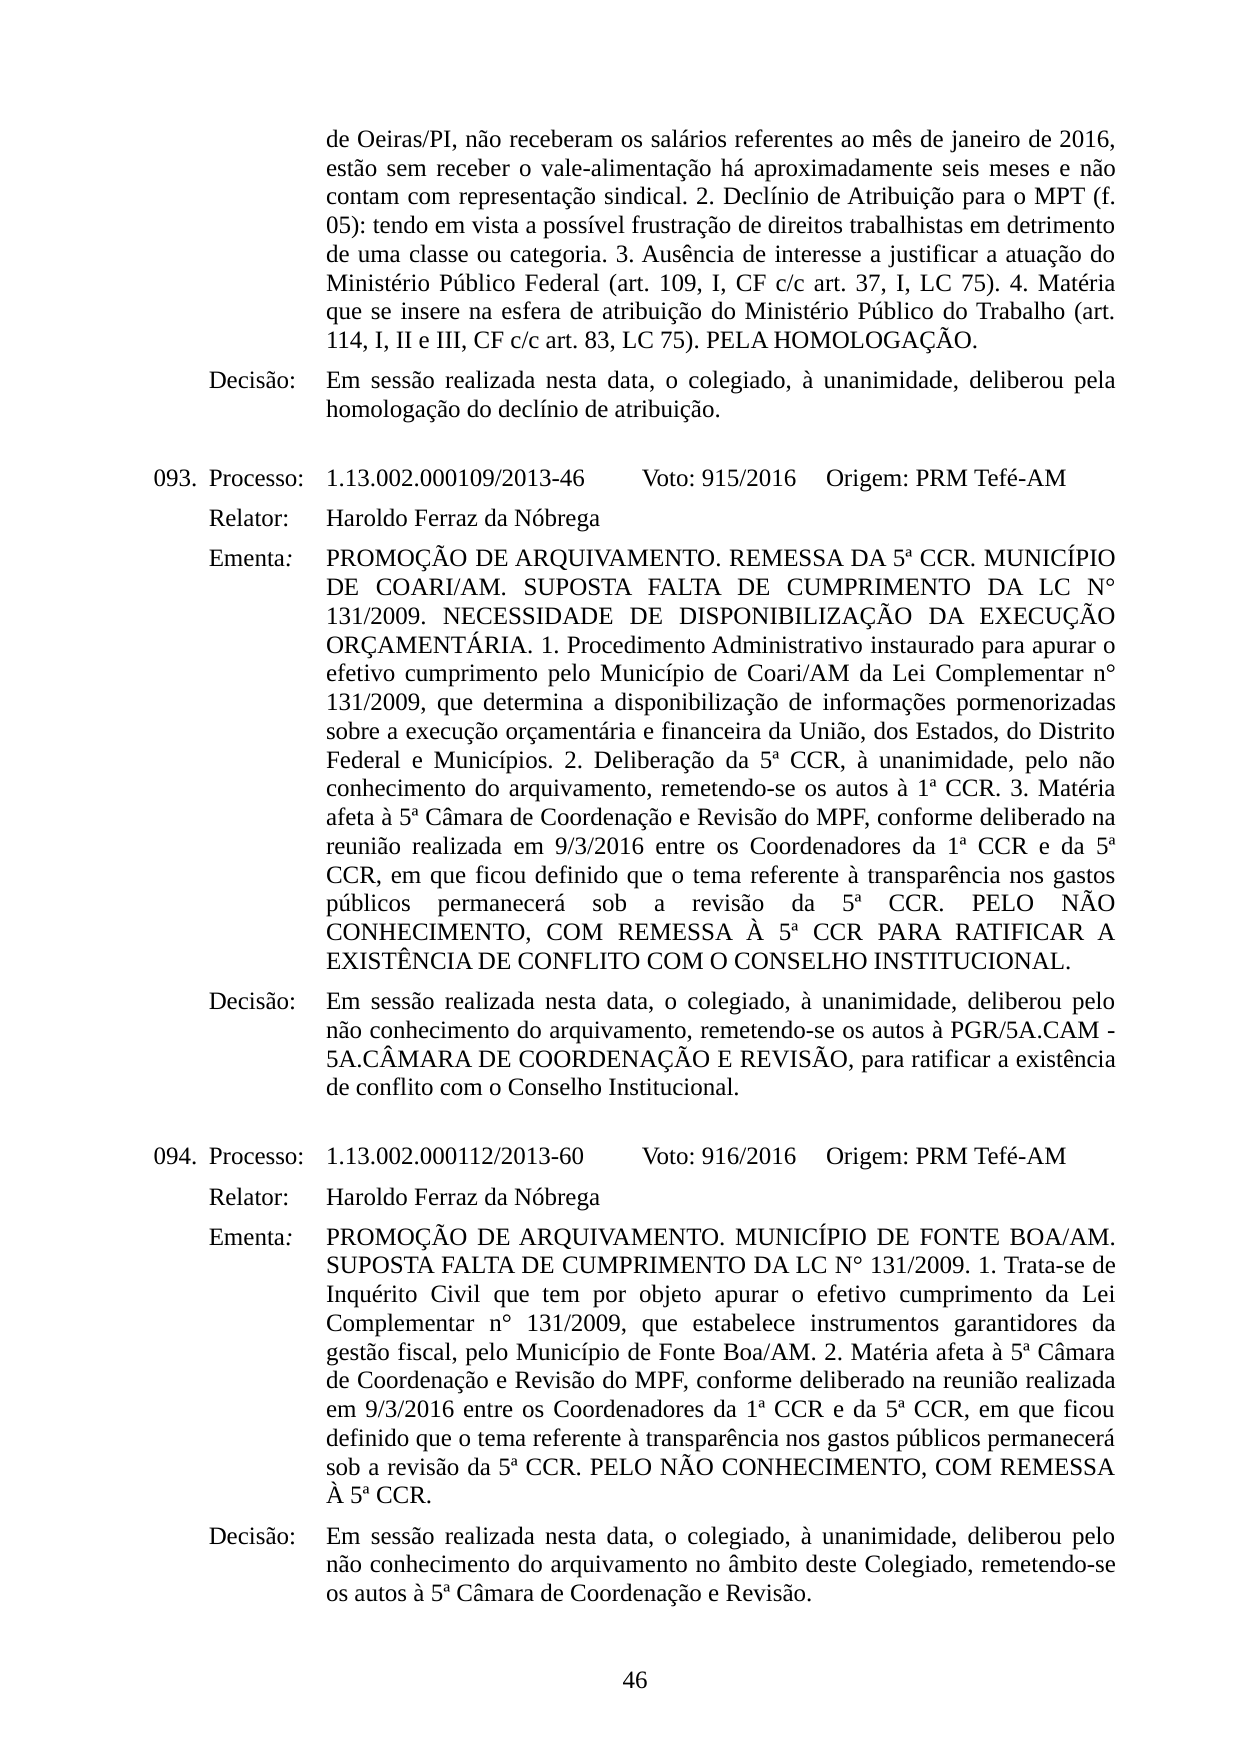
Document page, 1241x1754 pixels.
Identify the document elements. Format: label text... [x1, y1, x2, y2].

table_cell Em sessão realizada nesta data, o colegiado, à unanimidade, deliberou pelo não conhecimento do arquivamento no âmbito deste Colegiado, remetendo-se os autos à 5ª Câmara de Coordenação e Revisão. [320, 1515, 1122, 1613]
table_cell Relator: [203, 1176, 320, 1216]
table_cell [148, 1216, 203, 1515]
table_header 094. [148, 1136, 203, 1176]
table_cell [148, 538, 203, 980]
table_cell [148, 1515, 203, 1613]
table_cell Ementa: [203, 538, 320, 980]
table_header Origem: PRM Tefé-AM [820, 1136, 1122, 1176]
table_cell [148, 118, 203, 359]
table_header 093. [148, 457, 203, 497]
table_cell Em sessão realizada nesta data, o colegiado, à unanimidade, deliberou pelo não conhecimento do arquivamento, remetendo-se os autos à PGR/5A.CAM - 5A.CÂMARA DE COORDENAÇÃO E REVISÃO, para ratificar a existência de conflito com o Conselho Institucional. [320, 980, 1122, 1107]
table_cell Haroldo Ferraz da Nóbrega [320, 498, 1122, 538]
table_header 1.13.002.000112/2013-60 [320, 1136, 636, 1176]
table_cell [148, 980, 203, 1107]
table_header Voto: 915/2016 [636, 457, 820, 497]
table_cell Decisão: [203, 980, 320, 1107]
table_cell [148, 1176, 203, 1216]
table_cell PROMOÇÃO DE ARQUIVAMENTO. REMESSA DA 5ª CCR. MUNICÍPIO DE COARI/AM. SUPOSTA FALTA DE CUMPRIMENTO DA LC N° 131/2009. NECESSIDADE DE DISPONIBILIZAÇÃO DA EXECUÇÃO ORÇAMENTÁRIA. 1. Procedimento Administrativo instaurado para apurar o efetivo cumprimento pelo Município de Coari/AM da Lei Complementar n° 131/2009, que determina a disponibilização de informações pormenorizadas sobre a execução orçamentária e financeira da União, dos Estados, do Distrito Federal e Municípios. 2. Deliberação da 5ª CCR, à unanimidade, pelo não conhecimento do arquivamento, remetendo-se os autos à 1ª CCR. 3. Matéria afeta à 5ª Câmara de Coordenação e Revisão do MPF, conforme deliberado na reunião realizada em 9/3/2016 entre os Coordenadores da 1ª CCR e da 5ª CCR, em que ficou definido que o tema referente à transparência nos gastos públicos permanecerá sob a revisão da 5ª CCR. PELO NÃO CONHECIMENTO, COM REMESSA À 5ª CCR PARA RATIFICAR A EXISTÊNCIA DE CONFLITO COM O CONSELHO INSTITUCIONAL. [320, 538, 1122, 980]
table_cell [203, 118, 320, 359]
table_header Processo: [203, 1136, 320, 1176]
table_cell Ementa: [203, 1216, 320, 1515]
table_header Processo: [203, 457, 320, 497]
table_cell [148, 498, 203, 538]
table_cell de Oeiras/PI, não receberam os salários referentes ao mês de janeiro de 2016, estão sem receber o vale-alimentação há aproximadamente seis meses e não contam com representação sindical. 2. Declínio de Atribuição para o MPT (f. 05): tendo em vista a possível frustração de direitos trabalhistas em detrimento de uma classe ou categoria. 3. Ausência de interesse a justificar a atuação do Ministério Público Federal (art. 109, I, CF c/c art. 37, I, LC 75). 4. Matéria que se insere na esfera de atribuição do Ministério Público do Trabalho (art. 114, I, II e III, CF c/c art. 83, LC 75). PELA HOMOLOGAÇÃO. [320, 118, 1122, 359]
table_header Voto: 916/2016 [636, 1136, 820, 1176]
table_cell Relator: [203, 498, 320, 538]
table_cell Decisão: [203, 1515, 320, 1613]
table_header Origem: PRM Tefé-AM [820, 457, 1122, 497]
table_cell PROMOÇÃO DE ARQUIVAMENTO. MUNICÍPIO DE FONTE BOA/AM. SUPOSTA FALTA DE CUMPRIMENTO DA LC N° 131/2009. 1. Trata-se de Inquérito Civil que tem por objeto apurar o efetivo cumprimento da Lei Complementar n° 131/2009, que estabelece instrumentos garantidores da gestão fiscal, pelo Município de Fonte Boa/AM. 2. Matéria afeta à 5ª Câmara de Coordenação e Revisão do MPF, conforme deliberado na reunião realizada em 9/3/2016 entre os Coordenadores da 1ª CCR e da 5ª CCR, em que ficou definido que o tema referente à transparência nos gastos públicos permanecerá sob a revisão da 5ª CCR. PELO NÃO CONHECIMENTO, COM REMESSA À 5ª CCR. [320, 1216, 1122, 1515]
table_cell Em sessão realizada nesta data, o colegiado, à unanimidade, deliberou pela homologação do declínio de atribuição. [320, 360, 1122, 428]
table_header 1.13.002.000109/2013-46 [320, 457, 636, 497]
table_cell Haroldo Ferraz da Nóbrega [320, 1176, 1122, 1216]
table_cell Decisão: [203, 360, 320, 428]
table_cell [148, 360, 203, 428]
